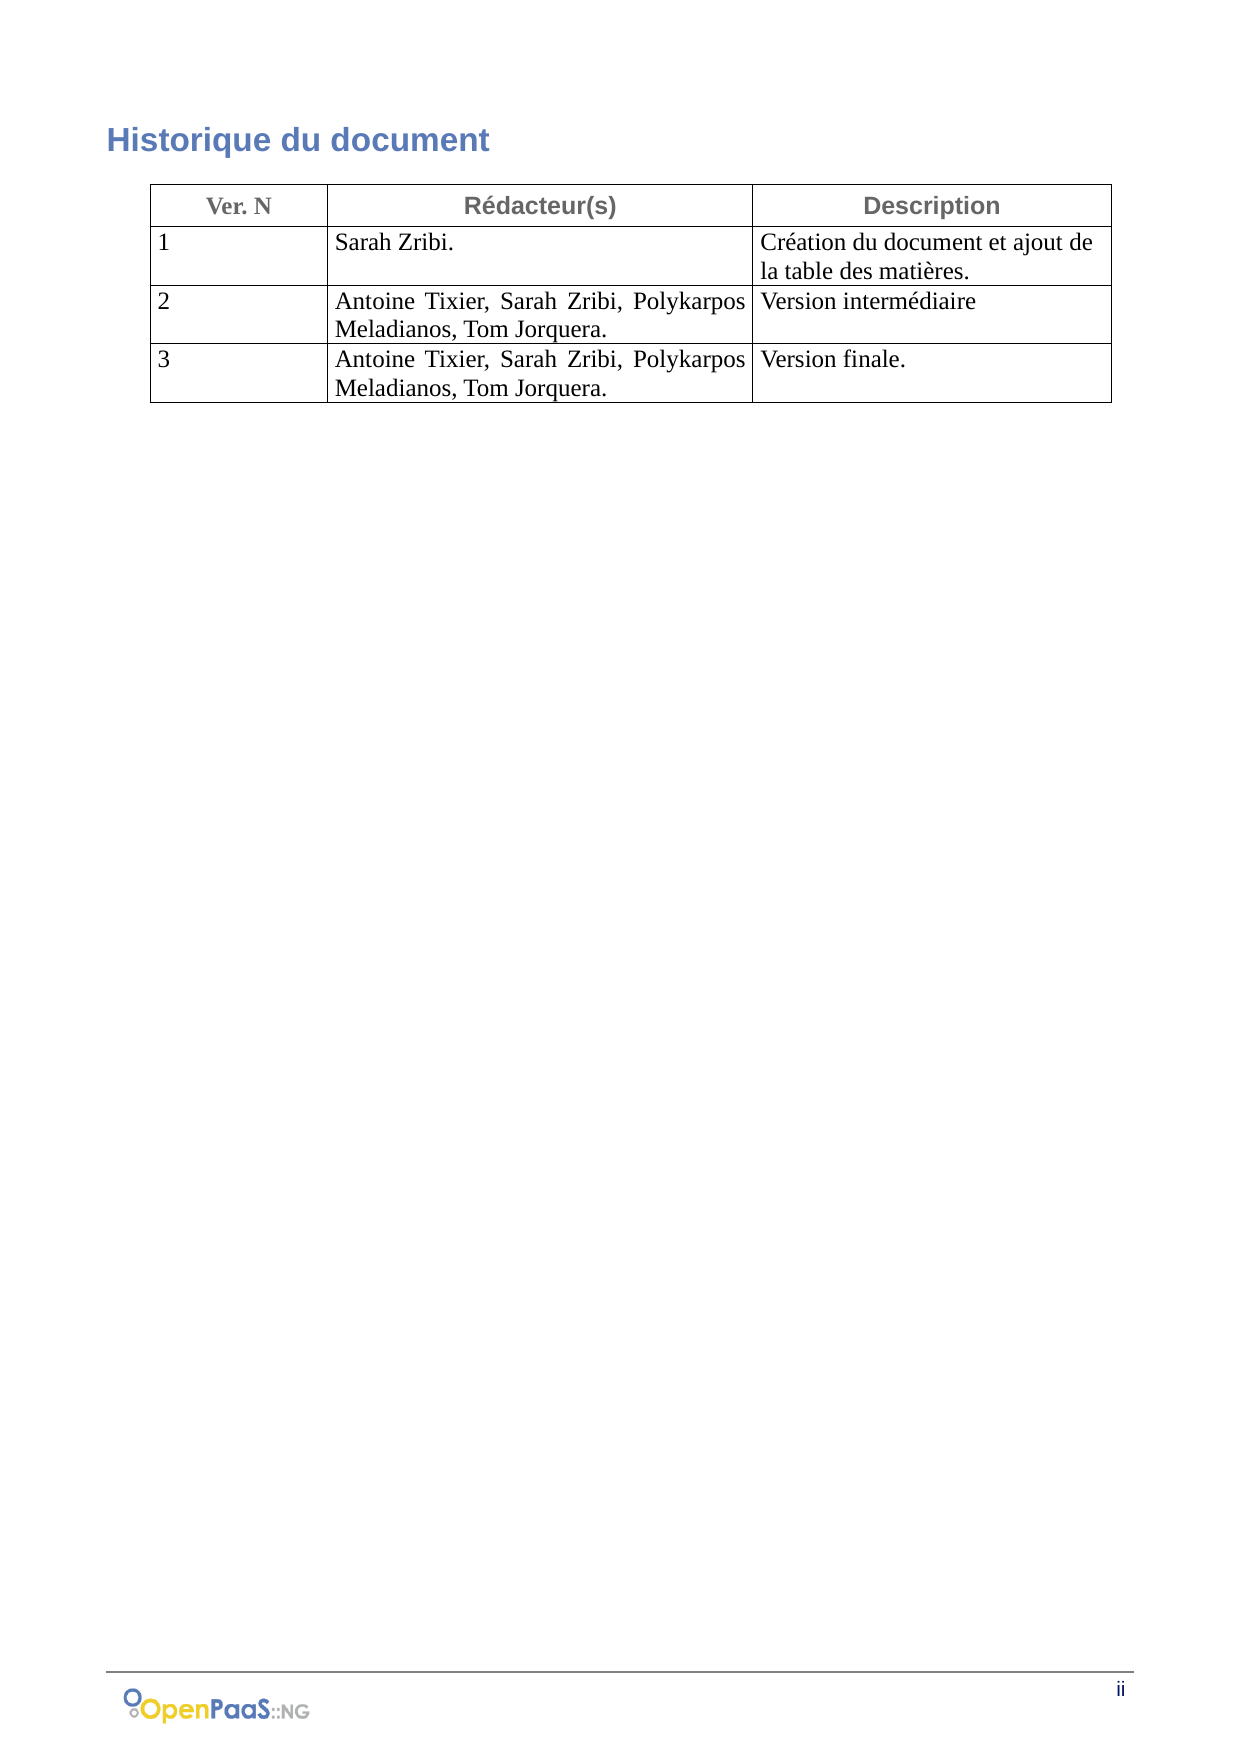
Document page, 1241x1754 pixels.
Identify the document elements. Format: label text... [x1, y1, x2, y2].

table_cell Antoine Tixier, Sarah Zribi, Polykarpos Meladianos, Tom Jorquera. [328, 286, 752, 343]
picture [118, 1686, 312, 1725]
table_cell 2 [151, 286, 327, 343]
table_cell 3 [151, 344, 327, 402]
table_cell Version intermédiaire [753, 286, 1111, 343]
table_header Ver. N [151, 185, 327, 226]
table_cell Antoine Tixier, Sarah Zribi, Polykarpos Meladianos, Tom Jorquera. [328, 344, 752, 402]
table_cell Version finale. [753, 344, 1111, 402]
table_cell 1 [151, 227, 327, 285]
table_cell Sarah Zribi. [328, 227, 752, 285]
table_header Rédacteur(s) [328, 185, 752, 226]
text Historique du document [106, 120, 1134, 159]
table_cell Création du document et ajout de la table des matières. [753, 227, 1111, 285]
table_header Description [753, 185, 1111, 226]
